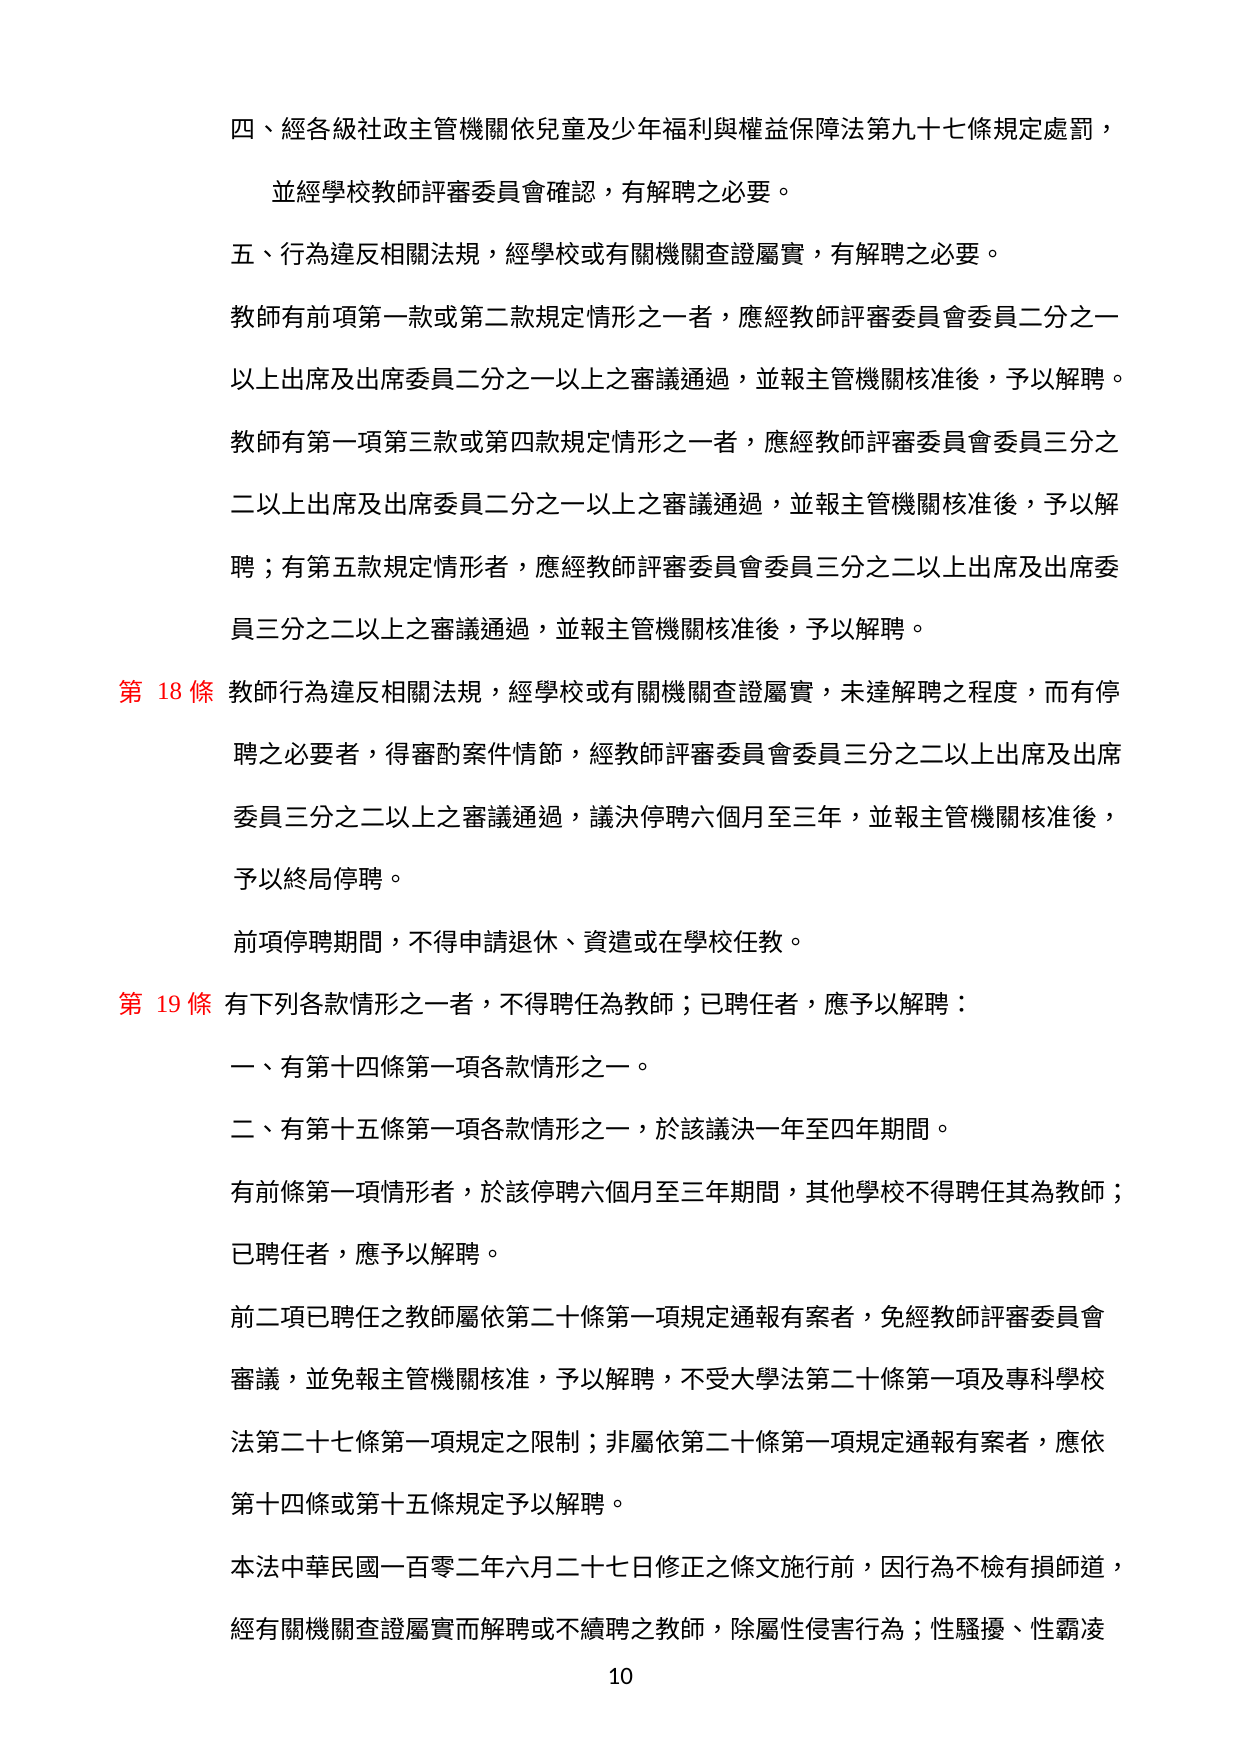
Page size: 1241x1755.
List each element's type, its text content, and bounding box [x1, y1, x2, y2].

text 前項停聘期間，不得申請退休、資遣或在學校任教。 [118, 899, 1122, 961]
text 四、經各級社政主管機關依兒童及少年福利與權益保障法第九十七條規定處罰，並經學校教師評審委員會確認，有解聘之必要。 [230, 86, 1122, 211]
text 第 19 條 有下列各款情形之一者，不得聘任為教師；已聘任者，應予以解聘： [118, 961, 1122, 1024]
text 二、有第十五條第一項各款情形之一，於該議決一年至四年期間。 [118, 1086, 1122, 1149]
text 教師有前項第一款或第二款規定情形之一者，應經教師評審委員會委員二分之一以上出席及出席委員二分之一以上之審議通過，並報主管機關核准後，予以解聘。 [230, 274, 1122, 399]
text 五、行為違反相關法規，經學校或有關機關查證屬實，有解聘之必要。 [230, 211, 1122, 274]
text 有前條第一項情形者，於該停聘六個月至三年期間，其他學校不得聘任其為教師；已聘任者，應予以解聘。 [230, 1149, 1122, 1274]
text 前二項已聘任之教師屬依第二十條第一項規定通報有案者，免經教師評審委員會審議，並免報主管機關核准，予以解聘，不受大學法第二十條第一項及專科學校法第二十七條第一項規定之限制；非屬依第二十條第一項規定通報有案者，應依第十四條或第十五條規定予以解聘。 [230, 1274, 1122, 1524]
text 一、有第十四條第一項各款情形之一。 [118, 1024, 1122, 1086]
text 第 18 條 教師行為違反相關法規，經學校或有關機關查證屬實，未達解聘之程度，而有停聘之必要者，得審酌案件情節，經教師評審委員會委員三分之二以上出席及出席委員三分之二以上之審議通過，議決停聘六個月至三年，並報主管機關核准後，予以終局停聘。 [118, 649, 1122, 899]
text 本法中華民國一百零二年六月二十七日修正之條文施行前，因行為不檢有損師道，經有關機關查證屬實而解聘或不續聘之教師，除屬性侵害行為；性騷擾、性霸凌行為、行為違反相關法令且情節重大；體罰或霸凌學生造成其身心嚴重侵害者外，於解聘或不續聘生效日起算逾四年者，得聘任為教師。 [230, 1524, 1122, 1649]
text 教師有第一項第三款或第四款規定情形之一者，應經教師評審委員會委員三分之二以上出席及出席委員二分之一以上之審議通過，並報主管機關核准後，予以解聘；有第五款規定情形者，應經教師評審委員會委員三分之二以上出席及出席委員三分之二以上之審議通過，並報主管機關核准後，予以解聘。 [230, 399, 1122, 649]
